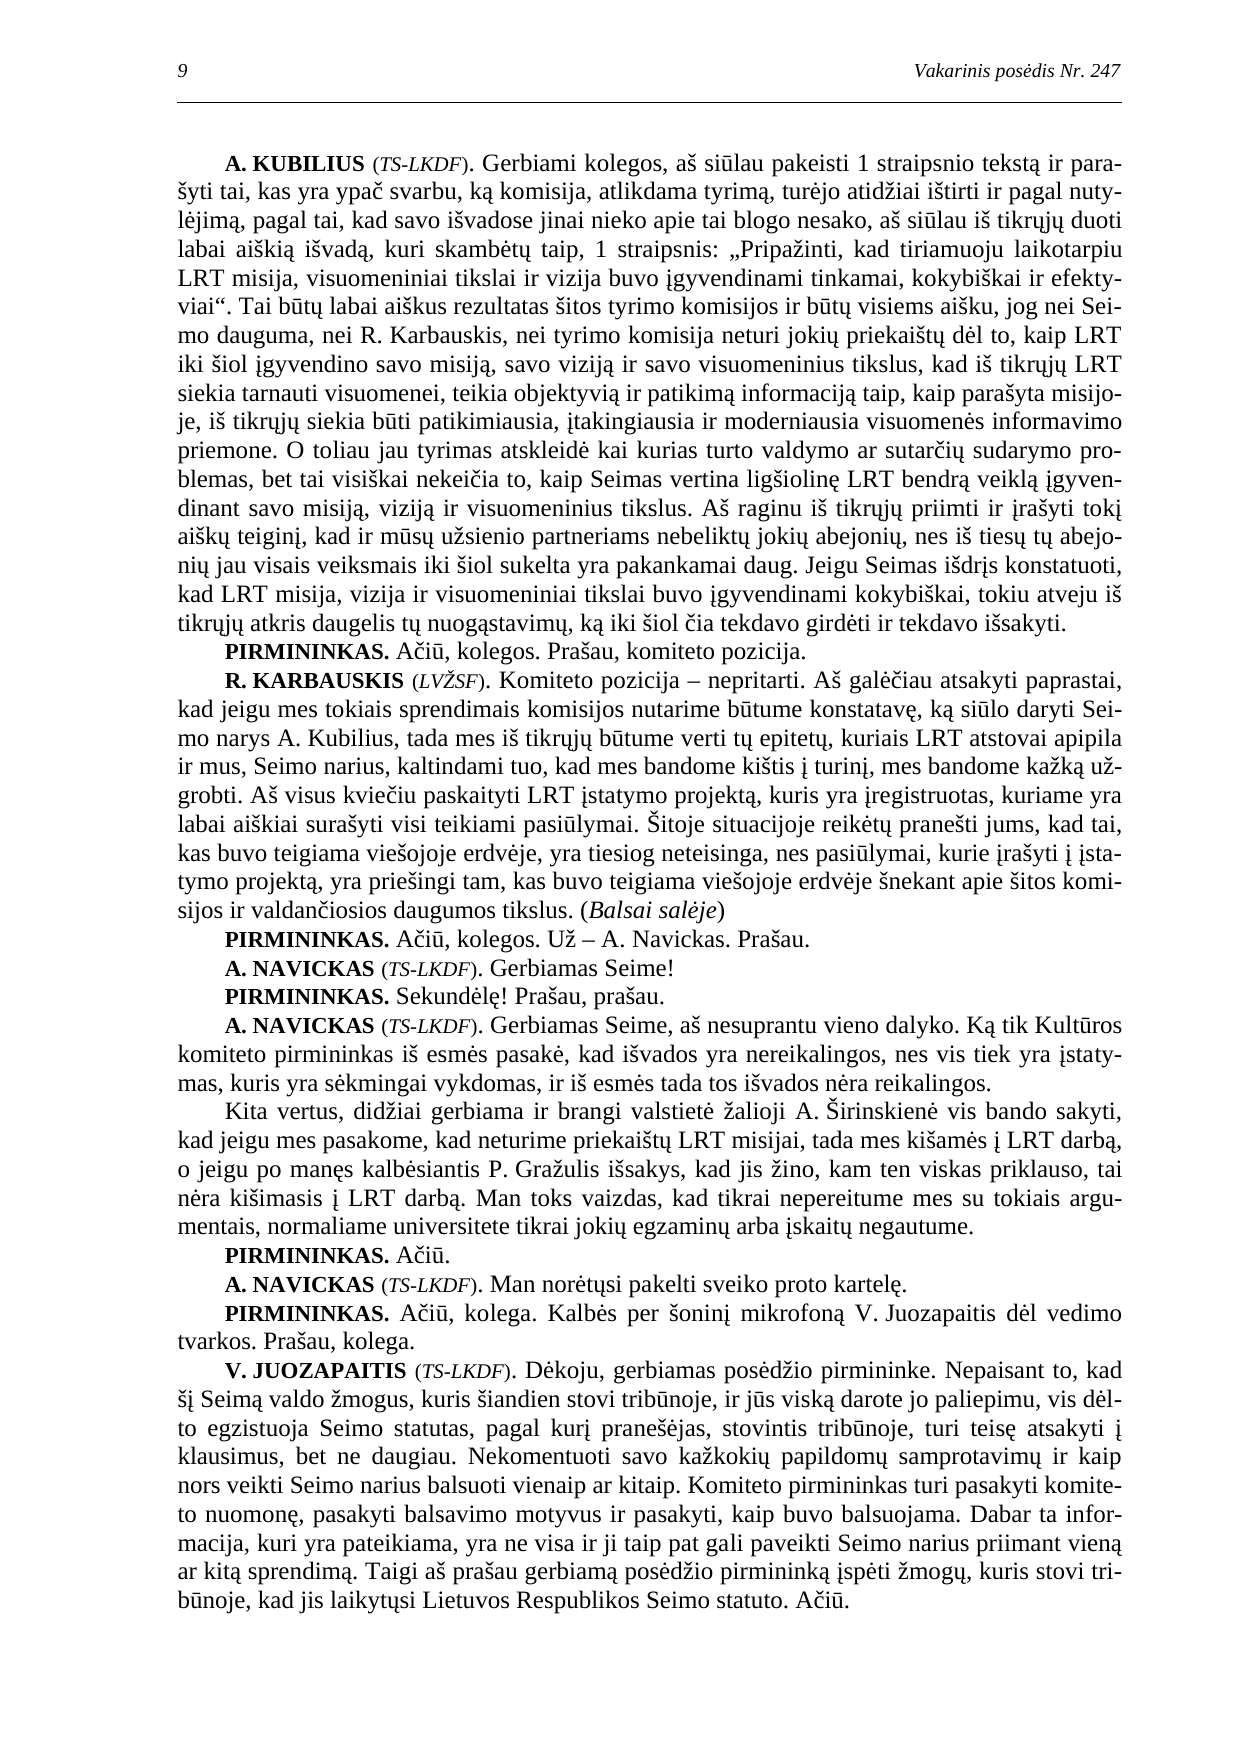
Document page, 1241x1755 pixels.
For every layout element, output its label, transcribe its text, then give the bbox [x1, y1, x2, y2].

text PIRMININKAS. Se­kun­dė­lę! Pra­šau, pra­šau. [177, 981, 1122, 1010]
text A. NAVICKAS (TS-LKDF). Ger­bia­mas Sei­me! [177, 953, 1122, 981]
text A. NAVICKAS (TS-LKDF). Man no­rė­tų­si pa­kel­ti svei­ko pro­to kar­te­lę. [177, 1269, 1122, 1298]
text V. JUOZAPAITIS (TS-LKDF). Dė­ko­ju, ger­bia­mas po­sė­džio pir­mi­nin­ke. Ne­pai­sant to, kad šį Sei­mą val­do žmo­gus, ku­ris šian­dien sto­vi tri­bū­no­je, ir jūs vis­ką da­ro­te jo pa­lie­pi­mu, vis dėl­to eg­zis­tuo­ja Sei­mo sta­tu­tas, pa­gal ku­rį pra­ne­šė­jas, sto­vin­tis tri­bū­no­je, tu­ri tei­sę at­sa­ky­ti į klau­si­mus, bet ne dau­giau. Ne­ko­men­tuo­ti sa­vo kaž­ko­kių pa­pil­do­mų sam­pro­ta­vi­mų ir kaip nors veik­ti Sei­mo na­rius bal­suo­ti vie­naip ar ki­taip. Ko­mi­te­to pir­mi­nin­kas tu­ri pa­sa­ky­ti ko­mi­te­to nuo­mo­nę, pa­sa­ky­ti bal­sa­vi­mo mo­ty­vus ir pa­sa­ky­ti, kaip bu­vo bal­suo­ja­ma. Da­bar ta in­for­ma­ci­ja, ku­ri yra pa­tei­kia­ma, yra ne vi­sa ir ji taip pat ga­li pa­veik­ti Sei­mo na­rius pri­imant vie­ną ar ki­tą spren­di­mą. Tai­gi aš pra­šau ger­bia­mą po­sė­džio pir­mi­nin­ką įspė­ti žmo­gų, ku­ris sto­vi tri­bū­no­je, kad jis lai­ky­tų­si Lie­tu­vos Res­pub­li­kos Sei­mo sta­tu­to. Ačiū. [177, 1355, 1122, 1614]
text A. NAVICKAS (TS-LKDF). Ger­bia­mas Sei­me, aš ne­su­pran­tu vie­no da­ly­ko. Ką tik Kul­tū­ros ko­mi­te­to pir­mi­nin­kas iš es­mės pa­sa­kė, kad iš­va­dos yra ne­rei­ka­lin­gos, nes vis tiek yra įsta­ty­mas, ku­ris yra sėk­min­gai vyk­do­mas, ir iš es­mės ta­da tos iš­va­dos nė­ra rei­ka­lin­gos. [177, 1010, 1122, 1096]
text R. KARBAUSKIS (LVŽSF). Ko­mi­te­to po­zi­ci­ja – ne­pri­tar­ti. Aš ga­lė­čiau at­sa­ky­ti pa­pras­tai, kad jei­gu mes to­kiais spren­di­mais ko­mi­si­jos nu­ta­ri­me bū­tu­me kon­sta­ta­vę, ką siū­lo da­ry­ti Sei­mo na­rys A. Ku­bi­lius, ta­da mes iš tik­rų­jų bū­tu­me ver­ti tų epi­te­tų, ku­riais LRT at­sto­vai api­pi­la ir mus, Sei­mo na­rius, kal­tin­da­mi tuo, kad mes ban­do­me kiš­tis į tu­ri­nį, mes ban­do­me kaž­ką už­grob­ti. Aš vi­sus kvie­čiu pa­skai­ty­ti LRT įsta­ty­mo pro­jek­tą, ku­ris yra įre­gist­ruo­tas, ku­ria­me yra la­bai aiš­kiai su­ra­šy­ti vi­si tei­kia­mi pa­siū­ly­mai. Ši­to­je si­tu­a­ci­jo­je rei­kė­tų pra­neš­ti jums, kad tai, kas bu­vo tei­gia­ma vie­šo­jo­je erd­vė­je, yra tie­siog ne­tei­sin­ga, nes pa­siū­ly­mai, ku­rie įra­šy­ti į įsta­ty­mo pro­jek­tą, yra prie­šin­gi tam, kas bu­vo tei­gia­ma vie­šo­jo­je erd­vė­je šne­kant apie ši­tos ko­mi­si­jos ir val­dan­čio­sios dau­gu­mos tiks­lus. (Bal­sai sa­lė­je) [177, 665, 1122, 924]
text Ki­ta ver­tus, di­džiai ger­bia­ma ir bran­gi vals­tie­tė ža­lio­ji A. Ši­rins­kie­nė vis ban­do sa­ky­ti, kad jei­gu mes pa­sa­ko­me, kad ne­tu­ri­me prie­kaiš­tų LRT mi­si­jai, ta­da mes ki­ša­mės į LRT dar­bą, o jei­gu po ma­nęs kal­bė­sian­tis P. Gra­žu­lis iš­sa­kys, kad jis ži­no, kam ten vis­kas pri­klau­so, tai nė­ra ki­ši­ma­sis į LRT dar­bą. Man toks vaiz­das, kad tik­rai ne­per­ei­tu­me mes su to­kiais ar­gu­men­tais, nor­ma­lia­me uni­ver­si­te­te tik­rai jo­kių eg­za­mi­nų ar­ba įskai­tų ne­gau­tu­me. [177, 1096, 1122, 1240]
text PIRMININKAS. Ačiū, ko­le­gos. Pra­šau, ko­mi­te­to po­zi­ci­ja. [177, 636, 1122, 665]
text PIRMININKAS. Ačiū, ko­le­ga. Kal­bės per šo­ni­nį mik­ro­fo­ną V. Juo­za­pai­tis dėl ve­di­mo tvar­kos. Pra­šau, ko­le­ga. [177, 1298, 1122, 1355]
text A. KUBILIUS (TS-LKDF). Ger­bia­mi ko­le­gos, aš siū­lau pa­keis­ti 1 straips­nio teks­tą ir pa­ra­šy­ti tai, kas yra ypač svar­bu, ką ko­mi­si­ja, at­lik­da­ma ty­ri­mą, tu­rė­jo ati­džiai iš­tir­ti ir pa­gal nu­ty­lė­ji­mą, pa­gal tai, kad sa­vo iš­va­do­se ji­nai nie­ko apie tai blo­go ne­sa­ko, aš siū­lau iš tik­rų­jų duo­ti la­bai aiš­kią iš­va­dą, ku­ri skam­bė­tų taip, 1 straips­nis: „Pri­pa­žin­ti, kad ti­ria­muo­ju lai­ko­tar­piu LRT mi­si­ja, vi­suo­me­ni­niai tiks­lai ir vi­zi­ja bu­vo įgy­ven­di­na­mi tin­ka­mai, ko­ky­biš­kai ir efek­ty­viai“. Tai bū­tų la­bai aiš­kus re­zul­ta­tas ši­tos ty­ri­mo ko­mi­si­jos ir bū­tų vi­siems aiš­ku, jog nei Sei­mo dau­gu­ma, nei R. Kar­baus­kis, nei ty­ri­mo ko­mi­si­ja ne­tu­ri jo­kių prie­kaiš­tų dėl to, kaip LRT iki šiol įgy­ven­di­no sa­vo mi­si­ją, sa­vo vi­zi­ją ir sa­vo vi­suo­me­ni­nius tiks­lus, kad iš tik­rų­jų LRT sie­kia tar­nau­ti vi­suo­me­nei, tei­kia ob­jek­ty­vią ir pa­ti­ki­mą in­for­ma­ci­ją taip, kaip pa­ra­šy­ta mi­si­jo­je, iš tik­rų­jų sie­kia bū­ti pa­ti­ki­miau­sia, įta­kin­giau­sia ir mo­der­niau­sia vi­suo­me­nės in­for­ma­vi­mo prie­mo­ne. O to­liau jau ty­ri­mas at­sklei­dė kai ku­rias tur­to val­dy­mo ar su­tar­čių su­da­ry­mo pro­ble­mas, bet tai vi­siš­kai ne­kei­čia to, kaip Sei­mas ver­ti­na lig­šio­li­nę LRT ben­drą veik­lą įgy­ven­di­nant sa­vo mi­si­ją, vi­zi­ją ir vi­suo­me­ni­nius tiks­lus. Aš ra­gi­nu iš tik­rų­jų pri­im­ti ir įra­šy­ti to­kį aiš­kų tei­gi­nį, kad ir mū­sų už­sie­nio part­ne­riams ne­be­lik­tų jo­kių abe­jo­nių, nes iš tie­sų tų abe­jo­nių jau vi­sais veiks­mais iki šiol su­kel­ta yra pa­kan­ka­mai daug. Jei­gu Sei­mas iš­drįs kon­sta­tuo­ti, kad LRT mi­si­ja, vi­zi­ja ir vi­suo­me­ni­niai tiks­lai bu­vo įgy­ven­di­na­mi ko­ky­biš­kai, to­kiu at­ve­ju iš tik­rų­jų at­kris dau­ge­lis tų nuo­gąs­ta­vi­mų, ką iki šiol čia tek­da­vo gir­dė­ti ir tek­da­vo iš­sa­ky­ti. [177, 148, 1122, 636]
text PIRMININKAS. Ačiū. [177, 1240, 1122, 1269]
text PIRMININKAS. Ačiū, ko­le­gos. Už – A. Na­vic­kas. Pra­šau. [177, 924, 1122, 953]
